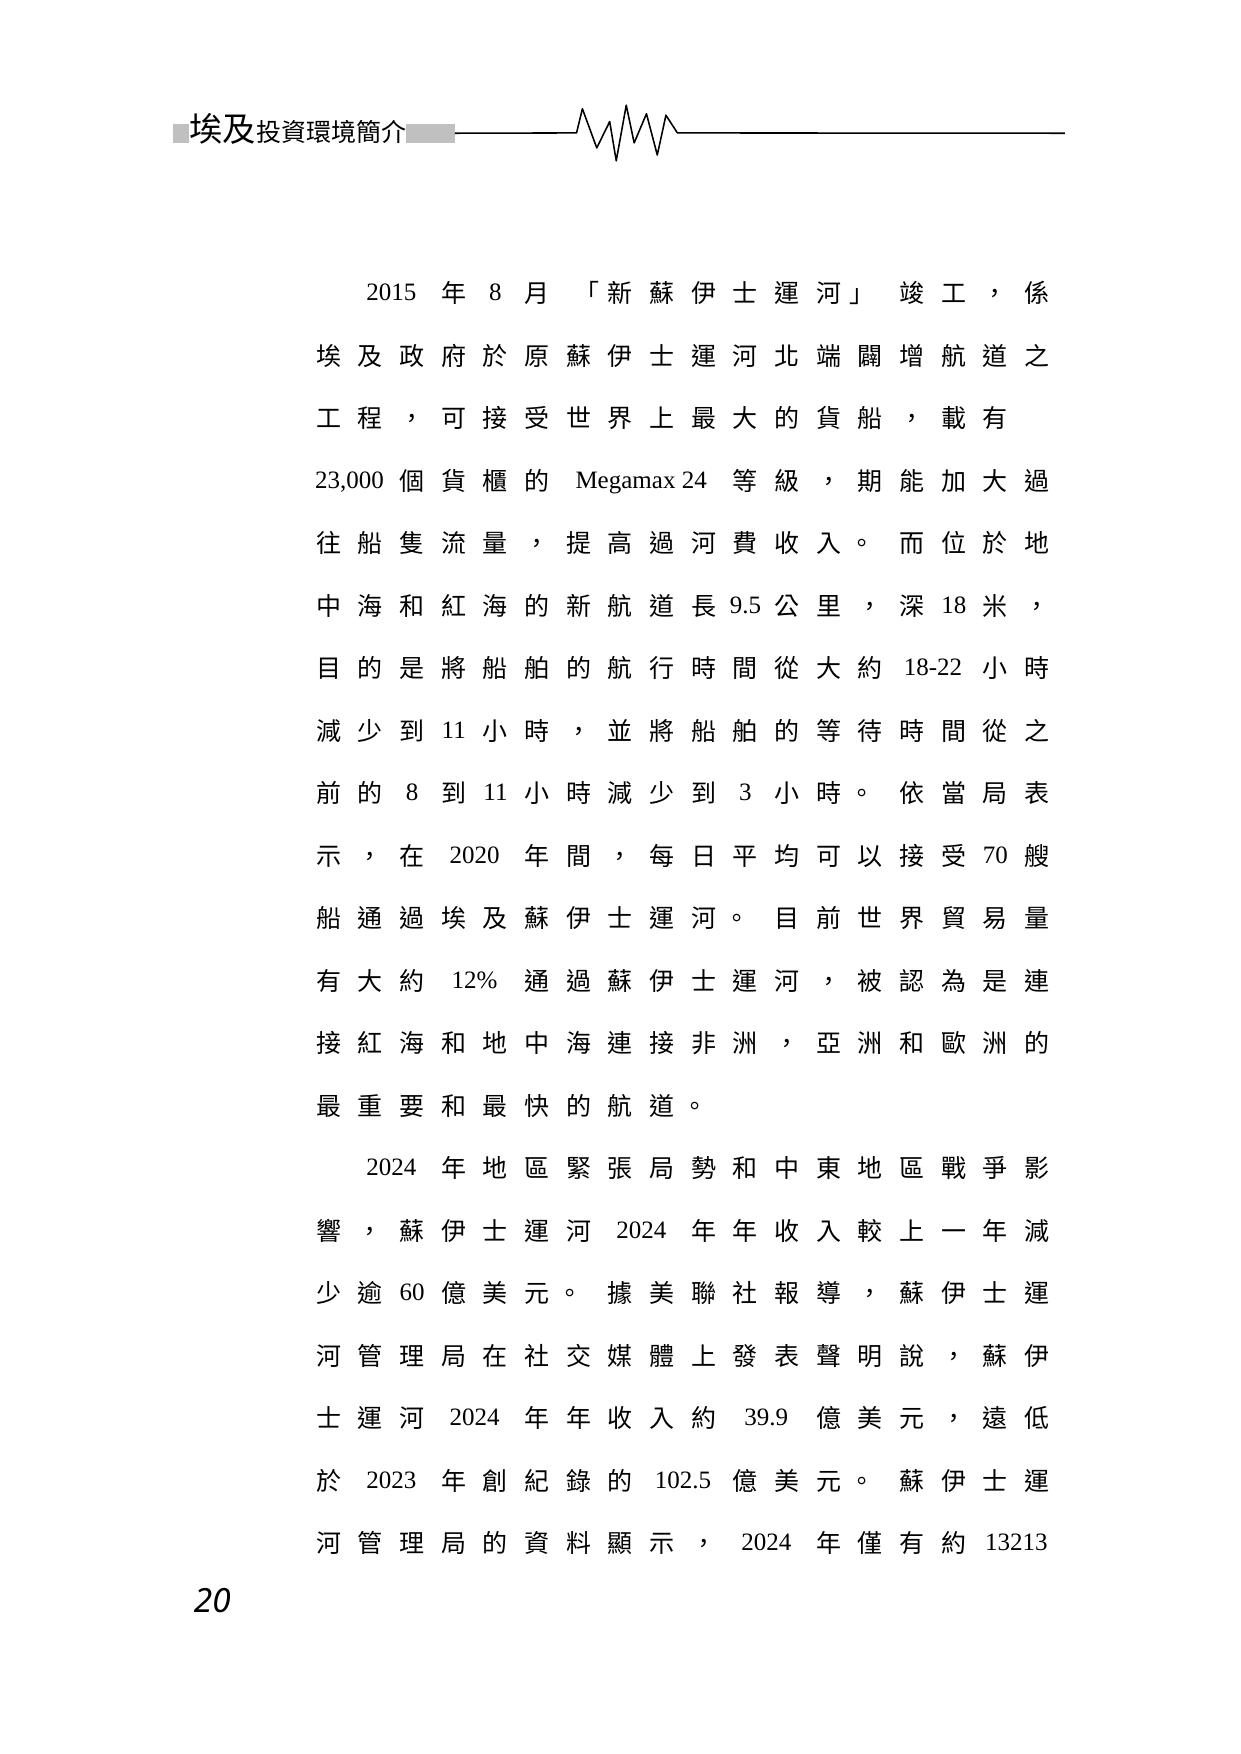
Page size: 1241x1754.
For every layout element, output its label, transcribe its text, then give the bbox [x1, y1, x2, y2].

text 2015年8月「新蘇伊士運河」竣工，係埃及政府於原蘇伊士運河北端闢增航道之工程，可接受世界上最大的貨船，載有23,000個貨櫃的Megamax 24等級，期能加大過往船隻流量，提高過河費收入。而位於地中海和紅海的新航道長9.5公里，深18米，目的是將船舶的航行時間從大約18-22小時減少到11小時，並將船舶的等待時間從之前的8到11小時減少到3小時。依當局表示，在2020年間，每日平均可以接受70艘船通過埃及蘇伊士運河。目前世界貿易量有大約12%通過蘇伊士運河，被認為是連接紅海和地中海連接非洲，亞洲和歐洲的最重要和最快的航道。 [281, 250, 1058, 1125]
text 2024年地區緊張局勢和中東地區戰爭影響，蘇伊士運河2024年年收入較上一年減少逾60億美元。據美聯社報導，蘇伊士運河管理局在社交媒體上發表聲明說，蘇伊士運河2024年年收入約39.9億美元，遠低於2023年創紀錄的102.5億美元。蘇伊士運河管理局的資料顯示，2024年僅有約13213 [281, 1125, 1058, 1563]
